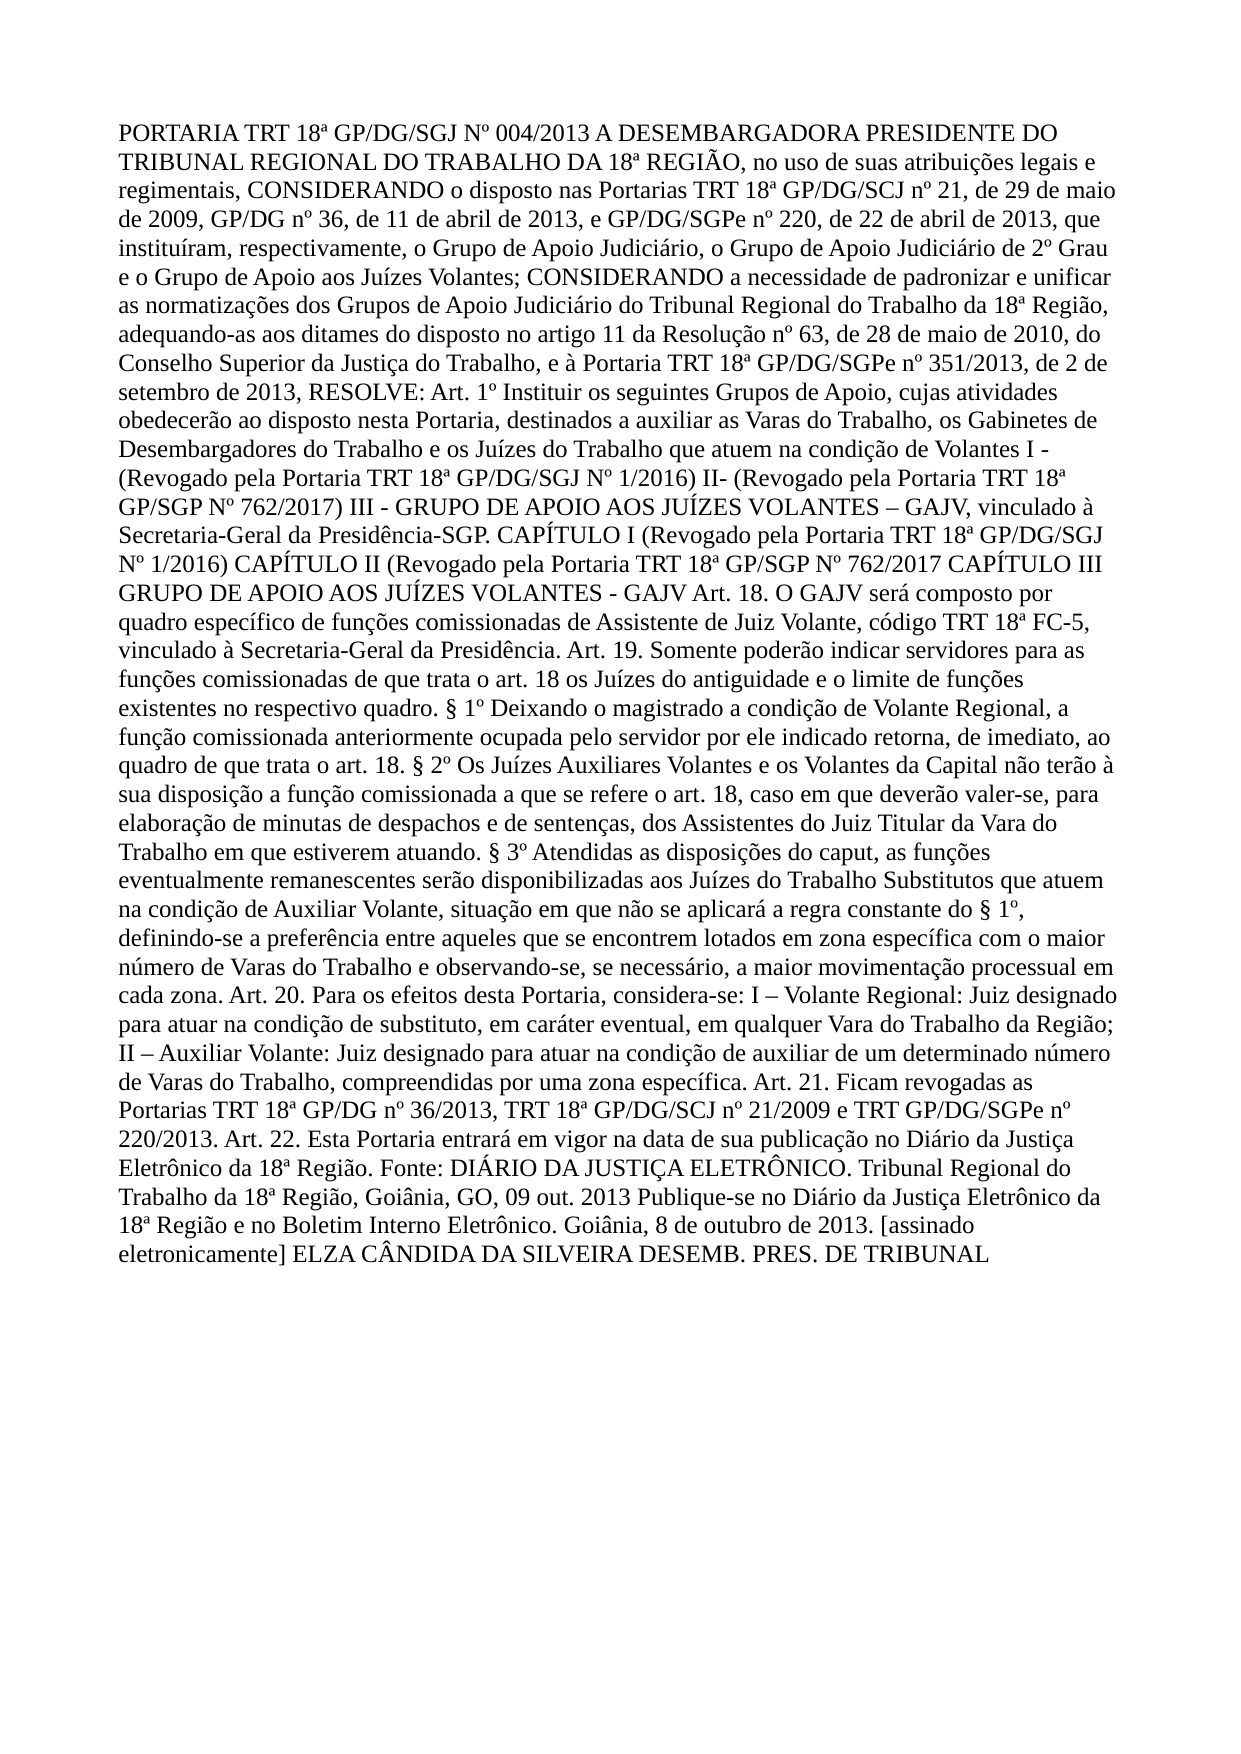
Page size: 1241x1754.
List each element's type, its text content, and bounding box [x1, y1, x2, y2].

text PORTARIA TRT 18ª GP/DG/SGJ Nº 004/2013 A DESEMBARGADORA PRESIDENTE DO TRIBUNAL REGIONAL DO TRABALHO DA 18ª REGIÃO, no uso de suas atribuições legais e regimentais, CONSIDERANDO o disposto nas Portarias TRT 18ª GP/DG/SCJ nº 21, de 29 de maio de 2009, GP/DG nº 36, de 11 de abril de 2013, e GP/DG/SGPe nº 220, de 22 de abril de 2013, que instituíram, respectivamente, o Grupo de Apoio Judiciário, o Grupo de Apoio Judiciário de 2º Grau e o Grupo de Apoio aos Juízes Volantes; CONSIDERANDO a necessidade de padronizar e unificar as normatizações dos Grupos de Apoio Judiciário do Tribunal Regional do Trabalho da 18ª Região, adequando-as aos ditames do disposto no artigo 11 da Resolução nº 63, de 28 de maio de 2010, do Conselho Superior da Justiça do Trabalho, e à Portaria TRT 18ª GP/DG/SGPe nº 351/2013, de 2 de setembro de 2013, RESOLVE: Art. 1º Instituir os seguintes Grupos de Apoio, cujas atividades obedecerão ao disposto nesta Portaria, destinados a auxiliar as Varas do Trabalho, os Gabinetes de Desembargadores do Trabalho e os Juízes do Trabalho que atuem na condição de Volantes I - (Revogado pela Portaria TRT 18ª GP/DG/SGJ Nº 1/2016) II- (Revogado pela Portaria TRT 18ª GP/SGP Nº 762/2017) III - GRUPO DE APOIO AOS JUÍZES VOLANTES – GAJV, vinculado à Secretaria-Geral da Presidência-SGP. CAPÍTULO I (Revogado pela Portaria TRT 18ª GP/DG/SGJ Nº 1/2016) CAPÍTULO II (Revogado pela Portaria TRT 18ª GP/SGP Nº 762/2017 CAPÍTULO III GRUPO DE APOIO AOS JUÍZES VOLANTES - GAJV Art. 18. O GAJV será composto por quadro específico de funções comissionadas de Assistente de Juiz Volante, código TRT 18ª FC-5, vinculado à Secretaria-Geral da Presidência. Art. 19. Somente poderão indicar servidores para as funções comissionadas de que trata o art. 18 os Juízes do antiguidade e o limite de funções existentes no respectivo quadro. § 1º Deixando o magistrado a condição de Volante Regional, a função comissionada anteriormente ocupada pelo servidor por ele indicado retorna, de imediato, ao quadro de que trata o art. 18. § 2º Os Juízes Auxiliares Volantes e os Volantes da Capital não terão à sua disposição a função comissionada a que se refere o art. 18, caso em que deverão valer-se, para elaboração de minutas de despachos e de sentenças, dos Assistentes do Juiz Titular da Vara do Trabalho em que estiverem atuando. § 3º Atendidas as disposições do caput, as funções eventualmente remanescentes serão disponibilizadas aos Juízes do Trabalho Substitutos que atuem na condição de Auxiliar Volante, situação em que não se aplicará a regra constante do § 1º, definindo-se a preferência entre aqueles que se encontrem lotados em zona específica com o maior número de Varas do Trabalho e observando-se, se necessário, a maior movimentação processual em cada zona. Art. 20. Para os efeitos desta Portaria, considera-se: I – Volante Regional: Juiz designado para atuar na condição de substituto, em caráter eventual, em qualquer Vara do Trabalho da Região; II – Auxiliar Volante: Juiz designado para atuar na condição de auxiliar de um determinado número de Varas do Trabalho, compreendidas por uma zona específica. Art. 21. Ficam revogadas as Portarias TRT 18ª GP/DG nº 36/2013, TRT 18ª GP/DG/SCJ nº 21/2009 e TRT GP/DG/SGPe nº 220/2013. Art. 22. Esta Portaria entrará em vigor na data de sua publicação no Diário da Justiça Eletrônico da 18ª Região. Fonte: DIÁRIO DA JUSTIÇA ELETRÔNICO. Tribunal Regional do Trabalho da 18ª Região, Goiânia, GO, 09 out. 2013 Publique-se no Diário da Justiça Eletrônico da 18ª Região e no Boletim Interno Eletrônico. Goiânia, 8 de outubro de 2013. [assinado eletronicamente] ELZA CÂNDIDA DA SILVEIRA DESEMB. PRES. DE TRIBUNAL [118, 118, 1122, 1268]
